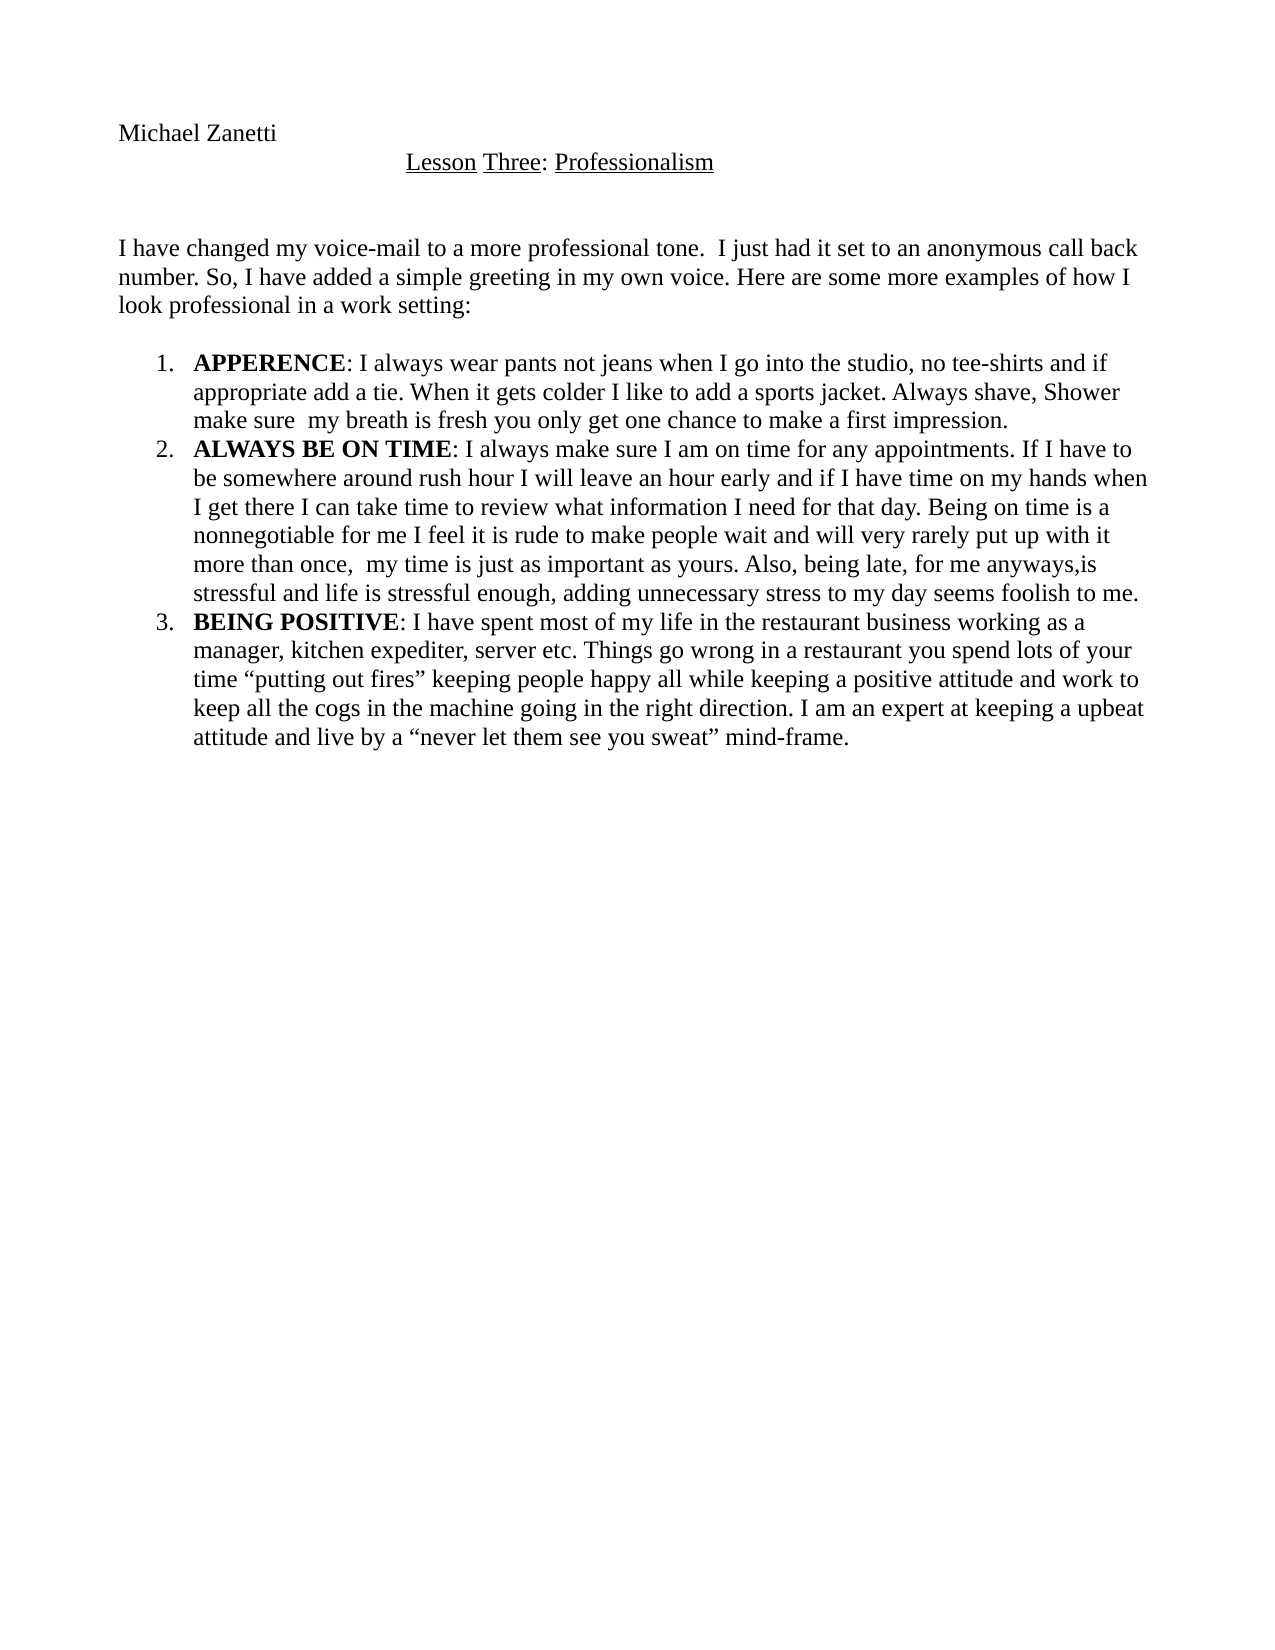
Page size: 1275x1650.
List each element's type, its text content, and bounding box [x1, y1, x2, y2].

list ALWAYS BE ON TIME: I always make sure I am on time for any appointments. If I have to be somewhere around rush hour I will leave an hour early and if I have time on my hands when I get there I can take time to review what information I need for that day. Being on time is a nonnegotiable for me I feel it is rude to make people wait and will very rarely put up with it more than once, my time is just as important as yours. Also, being late, for me anyways,is stressful and life is stressful enough, adding unnecessary stress to my day seems foolish to me. [156, 434, 1157, 607]
text Michael Zanetti [118, 118, 1157, 147]
list BEING POSITIVE: I have spent most of my life in the restaurant business working as a manager, kitchen expediter, server etc. Things go wrong in a restaurant you spend lots of your time “putting out fires” keeping people happy all while keeping a positive attitude and work to keep all the cogs in the machine going in the right direction. I am an expert at keeping a upbeat attitude and live by a “never let them see you sweat” mind-frame. [156, 607, 1157, 751]
text Lesson Three: Professionalism [118, 147, 1157, 176]
text I have changed my voice-mail to a more professional tone. I just had it set to an anonymous call back number. So, I have added a simple greeting in my own voice. Here are some more examples of how I look professional in a work setting: [118, 233, 1157, 319]
list APPERENCE: I always wear pants not jeans when I go into the studio, no tee-shirts and if appropriate add a tie. When it gets colder I like to add a sports jacket. Always shave, Shower make sure my breath is fresh you only get one chance to make a first impression. [156, 348, 1157, 434]
